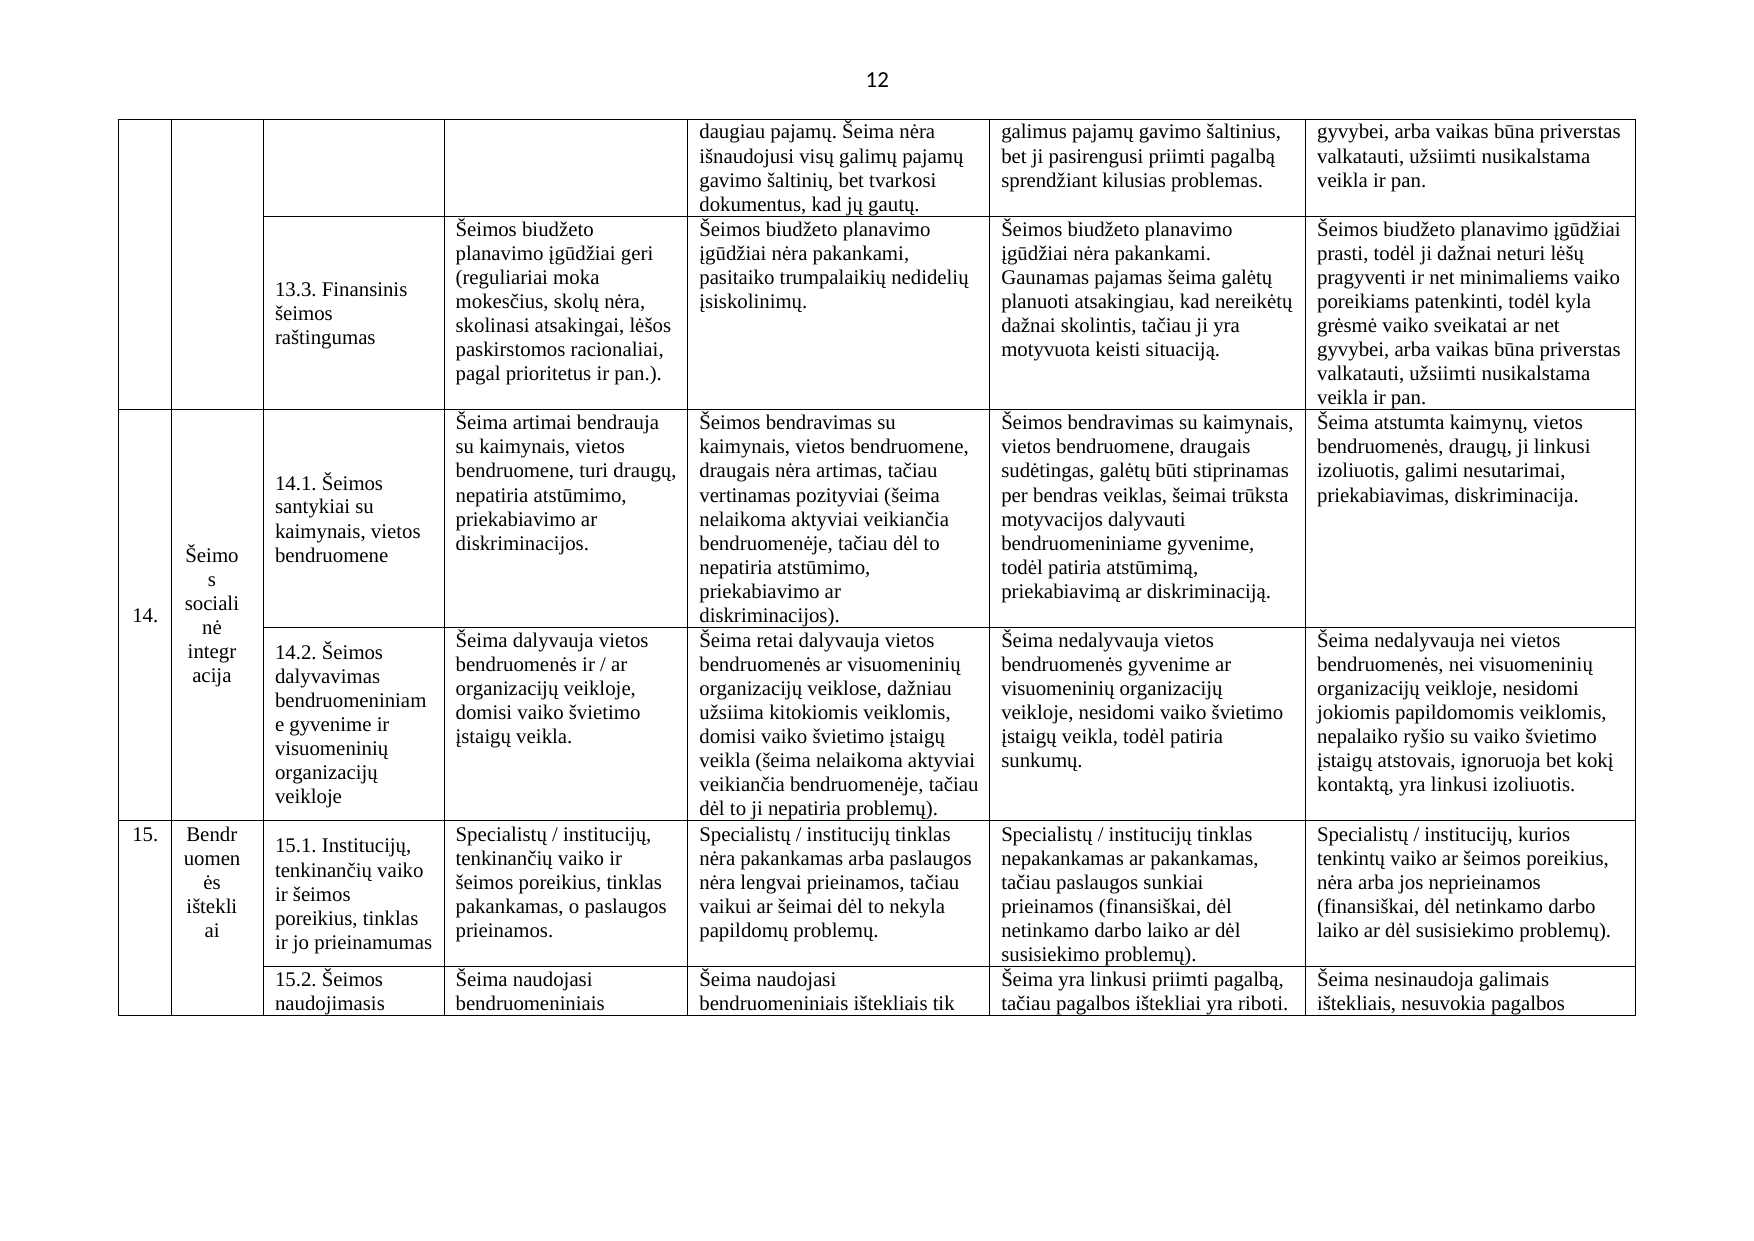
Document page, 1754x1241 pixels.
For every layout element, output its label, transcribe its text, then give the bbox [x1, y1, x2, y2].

table_cell Šeimos biudžeto planavimo įgūdžiai nėra pakankami, pasitaiko trumpalaikių nedidelių įsiskolinimų. [688, 217, 989, 409]
table_cell Šeima nesinaudoja galimais ištekliais, nesuvokia pagalbos [1306, 967, 1635, 1015]
table_cell [119, 120, 171, 409]
table_cell [172, 120, 263, 409]
table_cell 15.1. Institucijų, tenkinančių vaiko ir šeimos poreikius, tinklas ir jo prieinamumas [264, 821, 444, 966]
table_cell Specialistų / institucijų tinklas nepakankamas ar pakankamas, tačiau paslaugos sunkiai prieinamos (finansiškai, dėl netinkamo darbo laiko ar dėl susisiekimo problemų). [990, 821, 1305, 966]
table_cell Šeimos socialinė integracija [172, 410, 263, 820]
table_cell Šeima atstumta kaimynų, vietos bendruomenės, draugų, ji linkusi izoliuotis, galimi nesutarimai, priekabiavimas, diskriminacija. [1306, 410, 1635, 627]
table_cell Specialistų / institucijų tinklas nėra pakankamas arba paslaugos nėra lengvai prieinamos, tačiau vaikui ar šeimai dėl to nekyla papildomų problemų. [688, 821, 989, 966]
table_cell Specialistų / institucijų, tenkinančių vaiko ir šeimos poreikius, tinklas pakankamas, o paslaugos prieinamos. [445, 821, 687, 966]
table_cell Šeima naudojasi bendruomeniniais ištekliais tik [688, 967, 989, 1015]
table_cell [264, 120, 444, 216]
table_cell daugiau pajamų. Šeima nėra išnaudojusi visų galimų pajamų gavimo šaltinių, bet tvarkosi dokumentus, kad jų gautų. [688, 120, 989, 216]
table_cell Šeima retai dalyvauja vietos bendruomenės ar visuomeninių organizacijų veiklose, dažniau užsiima kitokiomis veiklomis, domisi vaiko švietimo įstaigų veikla (šeima nelaikoma aktyviai veikiančia bendruomenėje, tačiau dėl to ji nepatiria problemų). [688, 628, 989, 820]
table_cell Šeima artimai bendrauja su kaimynais, vietos bendruomene, turi draugų, nepatiria atstūmimo, priekabiavimo ar diskriminacijos. [445, 410, 687, 627]
table_cell galimus pajamų gavimo šaltinius, bet ji pasirengusi priimti pagalbą sprendžiant kilusias problemas. [990, 120, 1305, 216]
table_cell 15.2. Šeimos naudojimasis [264, 967, 444, 1015]
table_cell Šeima yra linkusi priimti pagalbą, tačiau pagalbos ištekliai yra riboti. [990, 967, 1305, 1015]
table_cell Šeimos biudžeto planavimo įgūdžiai nėra pakankami. Gaunamas pajamas šeima galėtų planuoti atsakingiau, kad nereikėtų dažnai skolintis, tačiau ji yra motyvuota keisti situaciją. [990, 217, 1305, 409]
table_cell Šeimos biudžeto planavimo įgūdžiai geri (reguliariai moka mokesčius, skolų nėra, skolinasi atsakingai, lėšos paskirstomos racionaliai, pagal prioritetus ir pan.). [445, 217, 687, 409]
table_cell 14. [119, 410, 171, 820]
table_cell Šeimos biudžeto planavimo įgūdžiai prasti, todėl ji dažnai neturi lėšų pragyventi ir net minimaliems vaiko poreikiams patenkinti, todėl kyla grėsmė vaiko sveikatai ar net gyvybei, arba vaikas būna priverstas valkatauti, užsiimti nusikalstama veikla ir pan. [1306, 217, 1635, 409]
table_cell Šeima naudojasi bendruomeniniais [445, 967, 687, 1015]
table_cell gyvybei, arba vaikas būna priverstas valkatauti, užsiimti nusikalstama veikla ir pan. [1306, 120, 1635, 216]
table_cell Šeima nedalyvauja nei vietos bendruomenės, nei visuomeninių organizacijų veikloje, nesidomi jokiomis papildomomis veiklomis, nepalaiko ryšio su vaiko švietimo įstaigų atstovais, ignoruoja bet kokį kontaktą, yra linkusi izoliuotis. [1306, 628, 1635, 820]
table_cell Bendruomenės ištekliai [172, 821, 263, 1015]
table_cell 15. [119, 821, 171, 1015]
table_cell 13.3. Finansinis šeimos raštingumas [264, 217, 444, 409]
table_cell 14.2. Šeimos dalyvavimas bendruomeniniame gyvenime ir visuomeninių organizacijų veikloje [264, 628, 444, 820]
table_cell 14.1. Šeimos santykiai su kaimynais, vietos bendruomene [264, 410, 444, 627]
table_cell Šeimos bendravimas su kaimynais, vietos bendruomene, draugais nėra artimas, tačiau vertinamas pozityviai (šeima nelaikoma aktyviai veikiančia bendruomenėje, tačiau dėl to nepatiria atstūmimo, priekabiavimo ar diskriminacijos). [688, 410, 989, 627]
table_cell Šeima dalyvauja vietos bendruomenės ir / ar organizacijų veikloje, domisi vaiko švietimo įstaigų veikla. [445, 628, 687, 820]
table_cell Šeimos bendravimas su kaimynais, vietos bendruomene, draugais sudėtingas, galėtų būti stiprinamas per bendras veiklas, šeimai trūksta motyvacijos dalyvauti bendruomeniniame gyvenime, todėl patiria atstūmimą, priekabiavimą ar diskriminaciją. [990, 410, 1305, 627]
table_cell Šeima nedalyvauja vietos bendruomenės gyvenime ar visuomeninių organizacijų veikloje, nesidomi vaiko švietimo įstaigų veikla, todėl patiria sunkumų. [990, 628, 1305, 820]
table_cell Specialistų / institucijų, kurios tenkintų vaiko ar šeimos poreikius, nėra arba jos neprieinamos (finansiškai, dėl netinkamo darbo laiko ar dėl susisiekimo problemų). [1306, 821, 1635, 966]
table_cell [445, 120, 687, 216]
